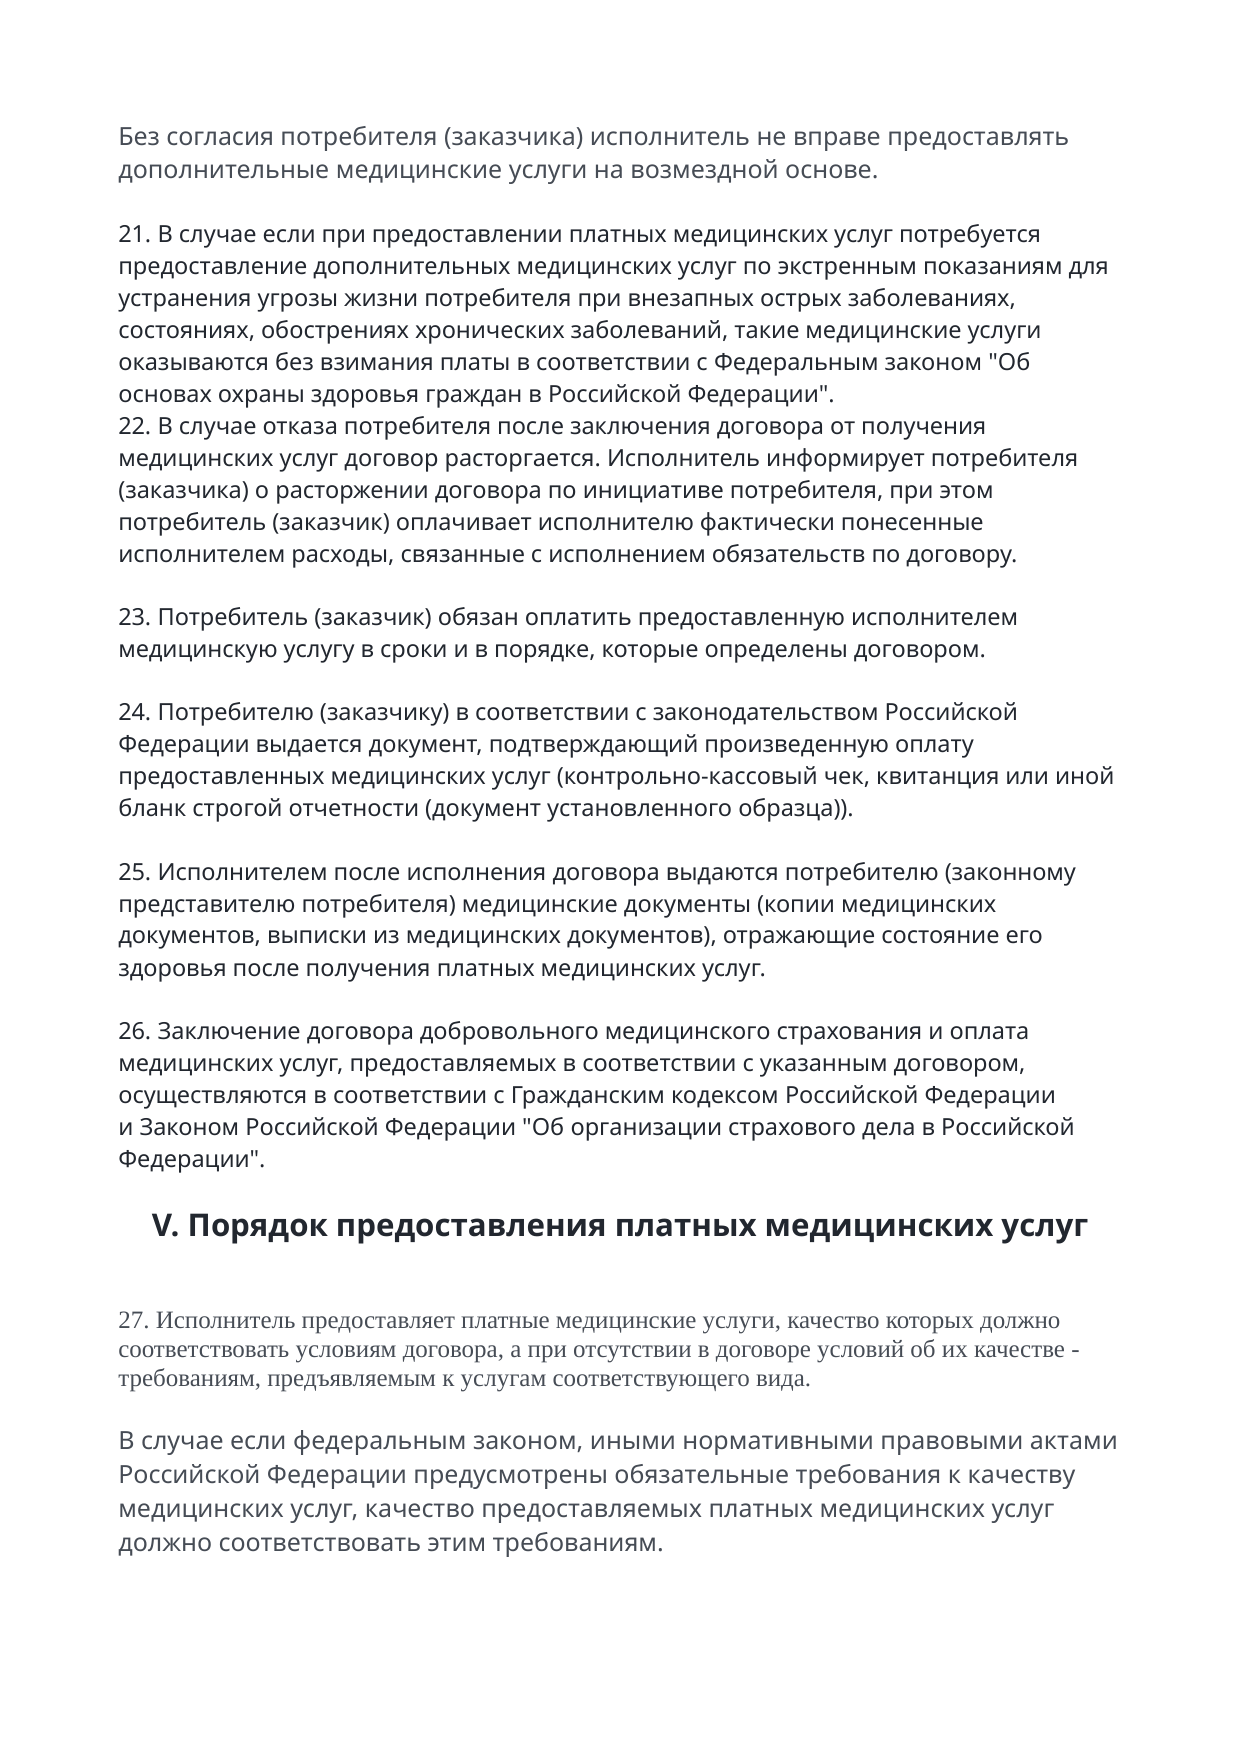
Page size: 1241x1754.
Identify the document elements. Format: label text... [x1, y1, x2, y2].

text V. Порядок предоставления платных медицинских услуг [118, 1203, 1122, 1245]
text 23. Потребитель (заказчик) обязан оплатить предоставленную исполнителем медицинскую услугу в сроки и в порядке, которые определены договором. [118, 601, 1122, 664]
text 25. Исполнителем после исполнения договора выдаются потребителю (законному представителю потребителя) медицинские документы (копии медицинских документов, выписки из медицинских документов), отражающие состояние его здоровья после получения платных медицинских услуг. [118, 855, 1122, 983]
text В случае если федеральным законом, иными нормативными правовыми актами Российской Федерации предусмотрены обязательные требования к качеству медицинских услуг, качество предоставляемых платных медицинских услуг должно соответствовать этим требованиям. [118, 1423, 1122, 1559]
text 27. Исполнитель предоставляет платные медицинские услуги, качество которых должно соответствовать условиям договора, а при отсутствии в договоре условий об их качестве - требованиям, предъявляемым к услугам соответствующего вида. [118, 1305, 1122, 1392]
text 21. В случае если при предоставлении платных медицинских услуг потребуется предоставление дополнительных медицинских услуг по экстренным показаниям для устранения угрозы жизни потребителя при внезапных острых заболеваниях, состояниях, обострениях хронических заболеваний, такие медицинские услуги оказываются без взимания платы в соответствии с Федеральным законом "Об основах охраны здоровья граждан в Российской Федерации". [118, 217, 1122, 409]
text 24. Потребителю (заказчику) в соответствии с законодательством Российской Федерации выдается документ, подтверждающий произведенную оплату предоставленных медицинских услуг (контрольно-кассовый чек, квитанция или иной бланк строгой отчетности (документ установленного образца)). [118, 696, 1122, 824]
text Без согласия потребителя (заказчика) исполнитель не вправе предоставлять дополнительные медицинские услуги на возмездной основе. [118, 118, 1122, 186]
text 26. Заключение договора добровольного медицинского страхования и оплата медицинских услуг, предоставляемых в соответствии с указанным договором, осуществляются в соответствии с Гражданским кодексом Российской Федерации и Законом Российской Федерации "Об организации страхового дела в Российской Федерации". [118, 1014, 1122, 1174]
text 22. В случае отказа потребителя после заключения договора от получения медицинских услуг договор расторгается. Исполнитель информирует потребителя (заказчика) о расторжении договора по инициативе потребителя, при этом потребитель (заказчик) оплачивает исполнителю фактически понесенные исполнителем расходы, связанные с исполнением обязательств по договору. [118, 409, 1122, 569]
